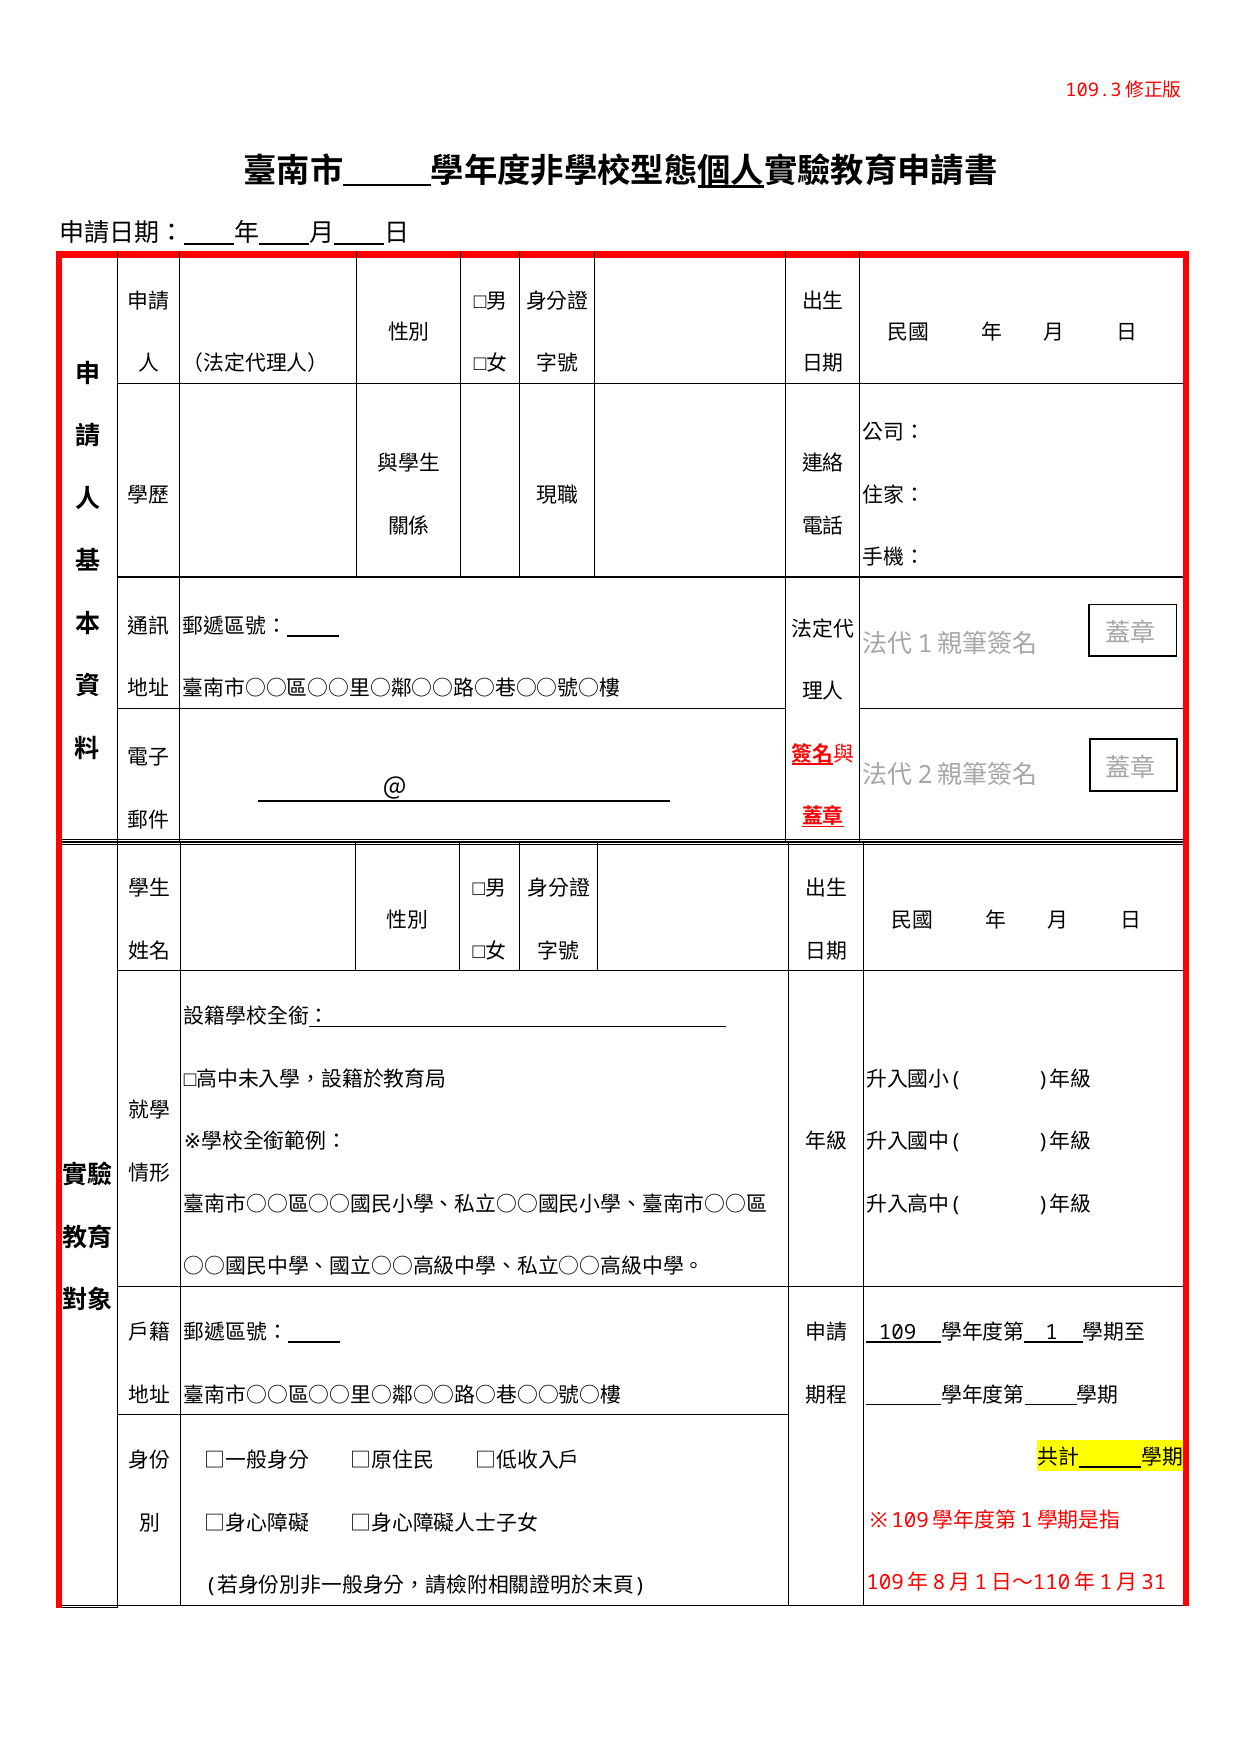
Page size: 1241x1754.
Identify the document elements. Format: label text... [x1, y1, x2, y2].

table_header 學生姓名 [118, 845, 180, 970]
table_cell [595, 384, 785, 576]
table_header 民國 年 月 日 [864, 845, 1183, 970]
table_header 出生 日期 [789, 845, 863, 970]
table_header 申 請 人 基 本 資 料 [62, 258, 117, 839]
table_cell 與學生 關係 [357, 384, 460, 576]
table_cell 年級 [789, 971, 863, 1286]
table_cell 公司： 住家： 手機： [860, 384, 1183, 576]
table_cell 109 學年度第 1 學期至 學年度第 學期 共計 學期 ※109學年度第1學期是指 109年8月1日～110年1月31日 ※109學年度第2學期是指 110年2月1日～110年7月31日 [864, 1287, 1183, 1604]
table_header 身分證字號 [520, 258, 594, 383]
table_cell 身份別 [118, 1415, 180, 1604]
table_cell ＠ [180, 709, 785, 839]
table_cell 電子郵件 [118, 709, 179, 839]
table_header □男 □女 [461, 258, 519, 383]
table_header [595, 258, 785, 383]
table_cell 升入國小( )年級 升入國中( )年級 升入高中( )年級 [864, 971, 1183, 1286]
table_header 實驗教育對象 [62, 845, 117, 1604]
table_cell 通訊地址 [118, 578, 179, 708]
text 臺南市 學年度非學校型態個人實驗教育申請書 [59, 126, 1181, 189]
table_cell [461, 384, 519, 576]
table_header [181, 845, 355, 970]
table_header 身分證字號 [520, 845, 597, 970]
table_header 性別 [356, 845, 459, 970]
table_header 申請人 [118, 258, 179, 383]
table_cell 戶籍地址 [118, 1287, 180, 1414]
table_cell 連絡 電話 [786, 384, 859, 576]
table_header 出生 日期 [786, 258, 859, 383]
table_header （法定代理人） [180, 258, 356, 383]
table_cell 郵遞區號： 臺南市○○區○○里○鄰○○路○巷○○號○樓 [181, 1287, 788, 1414]
table_cell 就學情形 [118, 971, 180, 1286]
table_header 性別 [357, 258, 460, 383]
text 申請日期： 年 月 日 [59, 189, 1181, 251]
table_header □男 □女 [460, 845, 519, 970]
table_cell 法代1親筆簽名 [860, 578, 1183, 708]
table_cell 現職 [520, 384, 594, 576]
table_cell 學歷 [118, 384, 179, 576]
table_cell 申請 期程 [789, 1287, 863, 1604]
table_cell 郵遞區號： 臺南市○○區○○里○鄰○○路○巷○○號○樓 [180, 578, 785, 708]
table_cell [180, 384, 356, 576]
table_cell 法定代理人 簽名與蓋章 [786, 578, 859, 839]
table_header 民國 年 月 日 [860, 258, 1183, 383]
table_header [598, 845, 788, 970]
table_cell 法代2親筆簽名 [860, 709, 1183, 839]
table_cell □一般身分 □原住民 □低收入戶 □身心障礙 □身心障礙人士子女 (若身份別非一般身分，請檢附相關證明於末頁) [181, 1415, 788, 1604]
table_cell 設籍學校全銜： □高中未入學，設籍於教育局 學校全銜範例： 臺南市○○區○○國民小學、私立○○國民小學、臺南市○○區○○國民中學、國立○○高級中學、私立○○高級中學。 [181, 971, 788, 1286]
